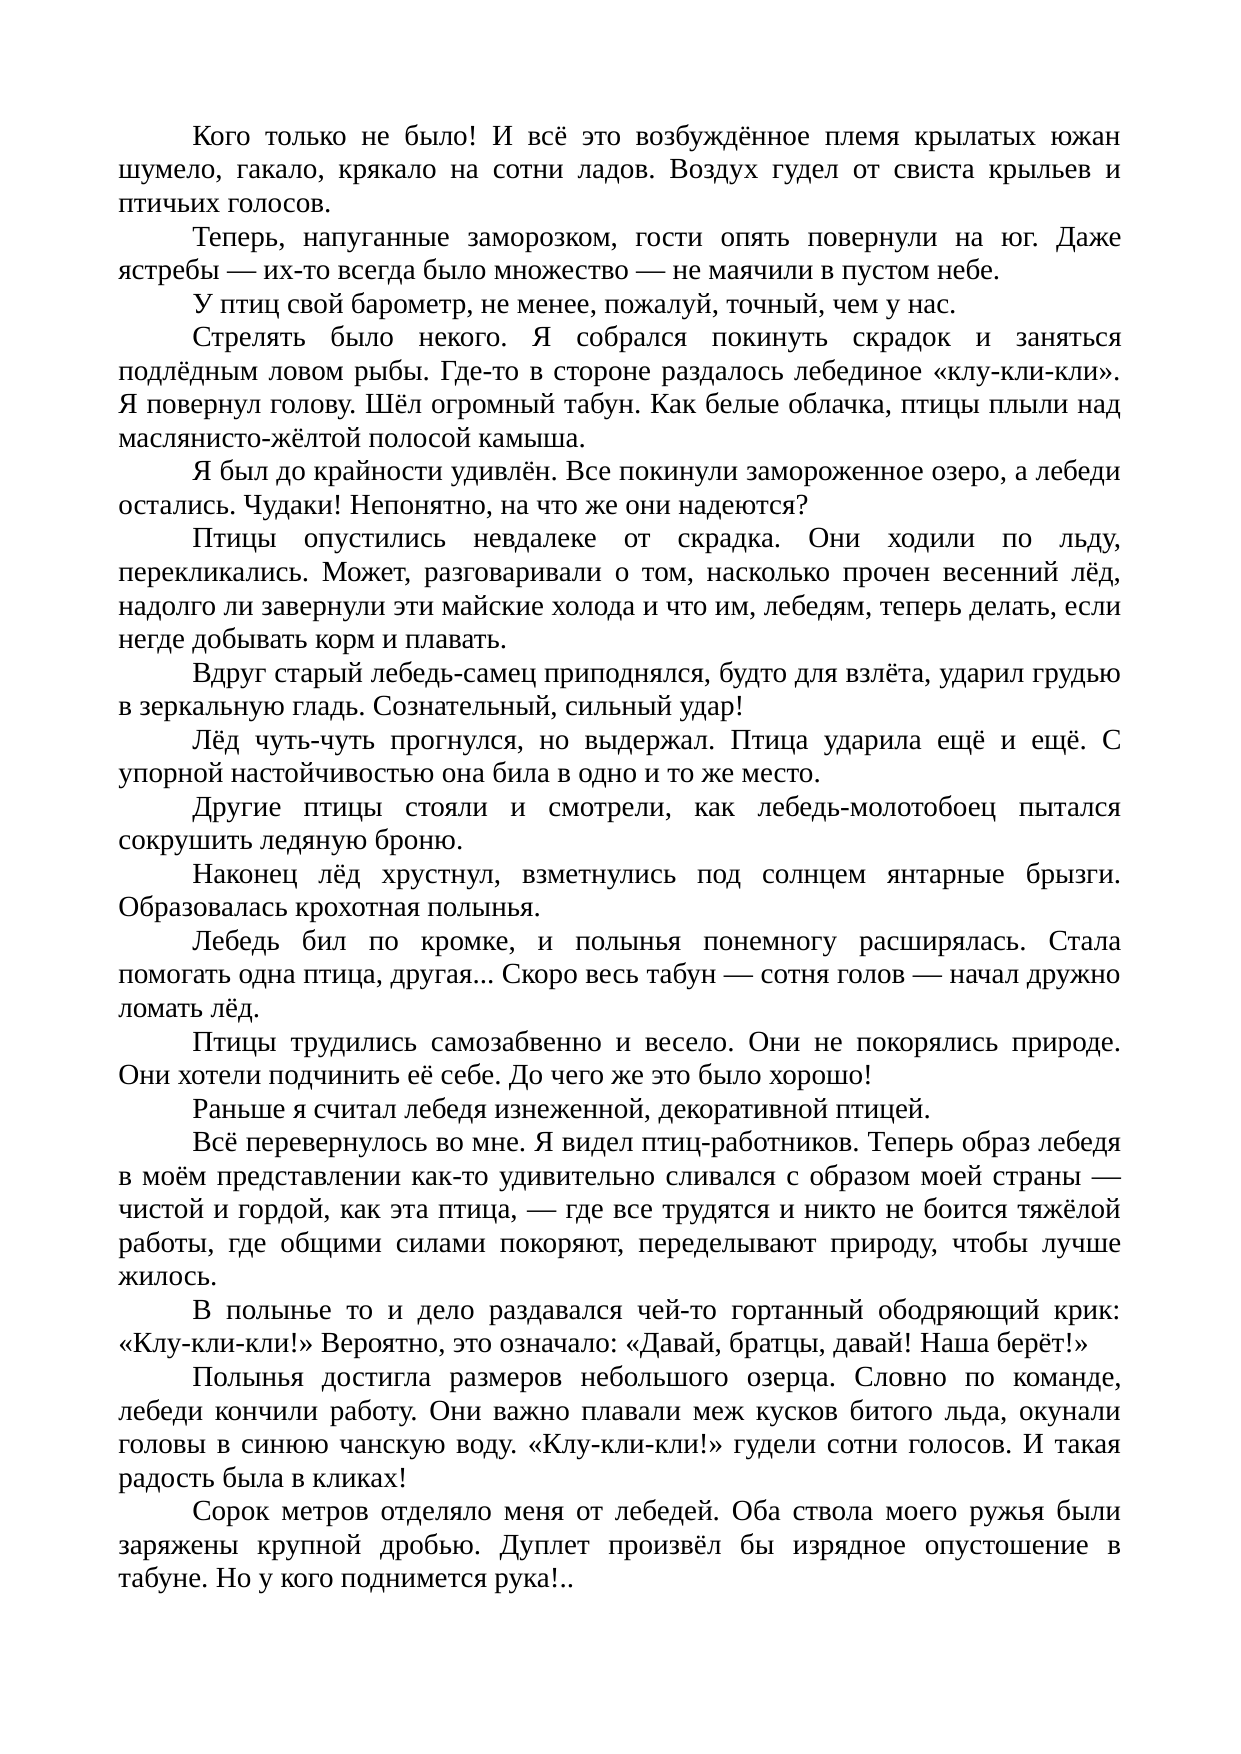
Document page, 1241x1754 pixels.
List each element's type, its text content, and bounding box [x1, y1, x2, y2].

text Вдруг старый лебедь-самец приподнялся, будто для взлёта, ударил грудью в зеркальную гладь. Сознательный, сильный удар! [118, 655, 1122, 722]
text Кого только не было! И всё это возбуждённое племя крылатых южан шумело, гакало, крякало на сотни ладов. Воздух гудел от свиста крыльев и птичьих голосов. [118, 118, 1122, 219]
text Всё перевернулось во мне. Я видел птиц-работников. Теперь образ лебедя в моём представлении как-то удивительно сливался с образом моей страны — чистой и гордой, как эта птица, — где все трудятся и никто не боится тяжёлой работы, где общими силами покоряют, переделывают природу, чтобы лучше жилось. [118, 1124, 1122, 1292]
text Полынья достигла размеров небольшого озерца. Словно по команде, лебеди кончили работу. Они важно плавали меж кусков битого льда, окунали головы в синюю чанскую воду. «Клу-кли-кли!» гудели сотни голосов. И такая радость была в кликах! [118, 1359, 1122, 1493]
text Сорок метров отделяло меня от лебедей. Оба ствола моего ружья были заряжены крупной дробью. Дуплет произвёл бы изрядное опустошение в табуне. Но у кого поднимется рука!.. [118, 1493, 1122, 1594]
text Птицы трудились самозабвенно и весело. Они не покорялись природе. Они хотели подчинить её себе. До чего же это было хорошо! [118, 1024, 1122, 1091]
text Наконец лёд хрустнул, взметнулись под солнцем янтарные брызги. Образовалась крохотная полынья. [118, 856, 1122, 923]
text В полынье то и дело раздавался чей-то гортанный ободряющий крик: «Клу-кли-кли!» Вероятно, это означало: «Давай, братцы, давай! Наша берёт!» [118, 1292, 1122, 1359]
text Раньше я считал лебедя изнеженной, декоративной птицей. [118, 1091, 1122, 1124]
text Стрелять было некого. Я собрался покинуть скрадок и заняться подлёдным ловом рыбы. Где-то в стороне раздалось лебединое «клу-кли-кли». Я повернул голову. Шёл огромный табун. Как белые облачка, птицы плыли над маслянисто-жёлтой полосой камыша. [118, 319, 1122, 453]
text Птицы опустились невдалеке от скрадка. Они ходили по льду, перекликались. Может, разговаривали о том, насколько прочен весенний лёд, надолго ли завернули эти майские холода и что им, лебедям, теперь делать, если негде добывать корм и плавать. [118, 521, 1122, 655]
text У птиц свой барометр, не менее, пожалуй, точный, чем у нас. [118, 286, 1122, 319]
text Лебедь бил по кромке, и полынья понемногу расширялась. Стала помогать одна птица, другая... Скоро весь табун — сотня голов — начал дружно ломать лёд. [118, 923, 1122, 1024]
text Другие птицы стояли и смотрели, как лебедь-молотобоец пытался сокрушить ледяную броню. [118, 789, 1122, 856]
text Я был до крайности удивлён. Все покинули замороженное озеро, а лебеди остались. Чудаки! Непонятно, на что же они надеются? [118, 453, 1122, 521]
text Теперь, напуганные заморозком, гости опять повернули на юг. Даже ястребы — их-то всегда было множество — не маячили в пустом небе. [118, 219, 1122, 286]
text Лёд чуть-чуть прогнулся, но выдержал. Птица ударила ещё и ещё. С упорной настойчивостью она била в одно и то же место. [118, 722, 1122, 789]
